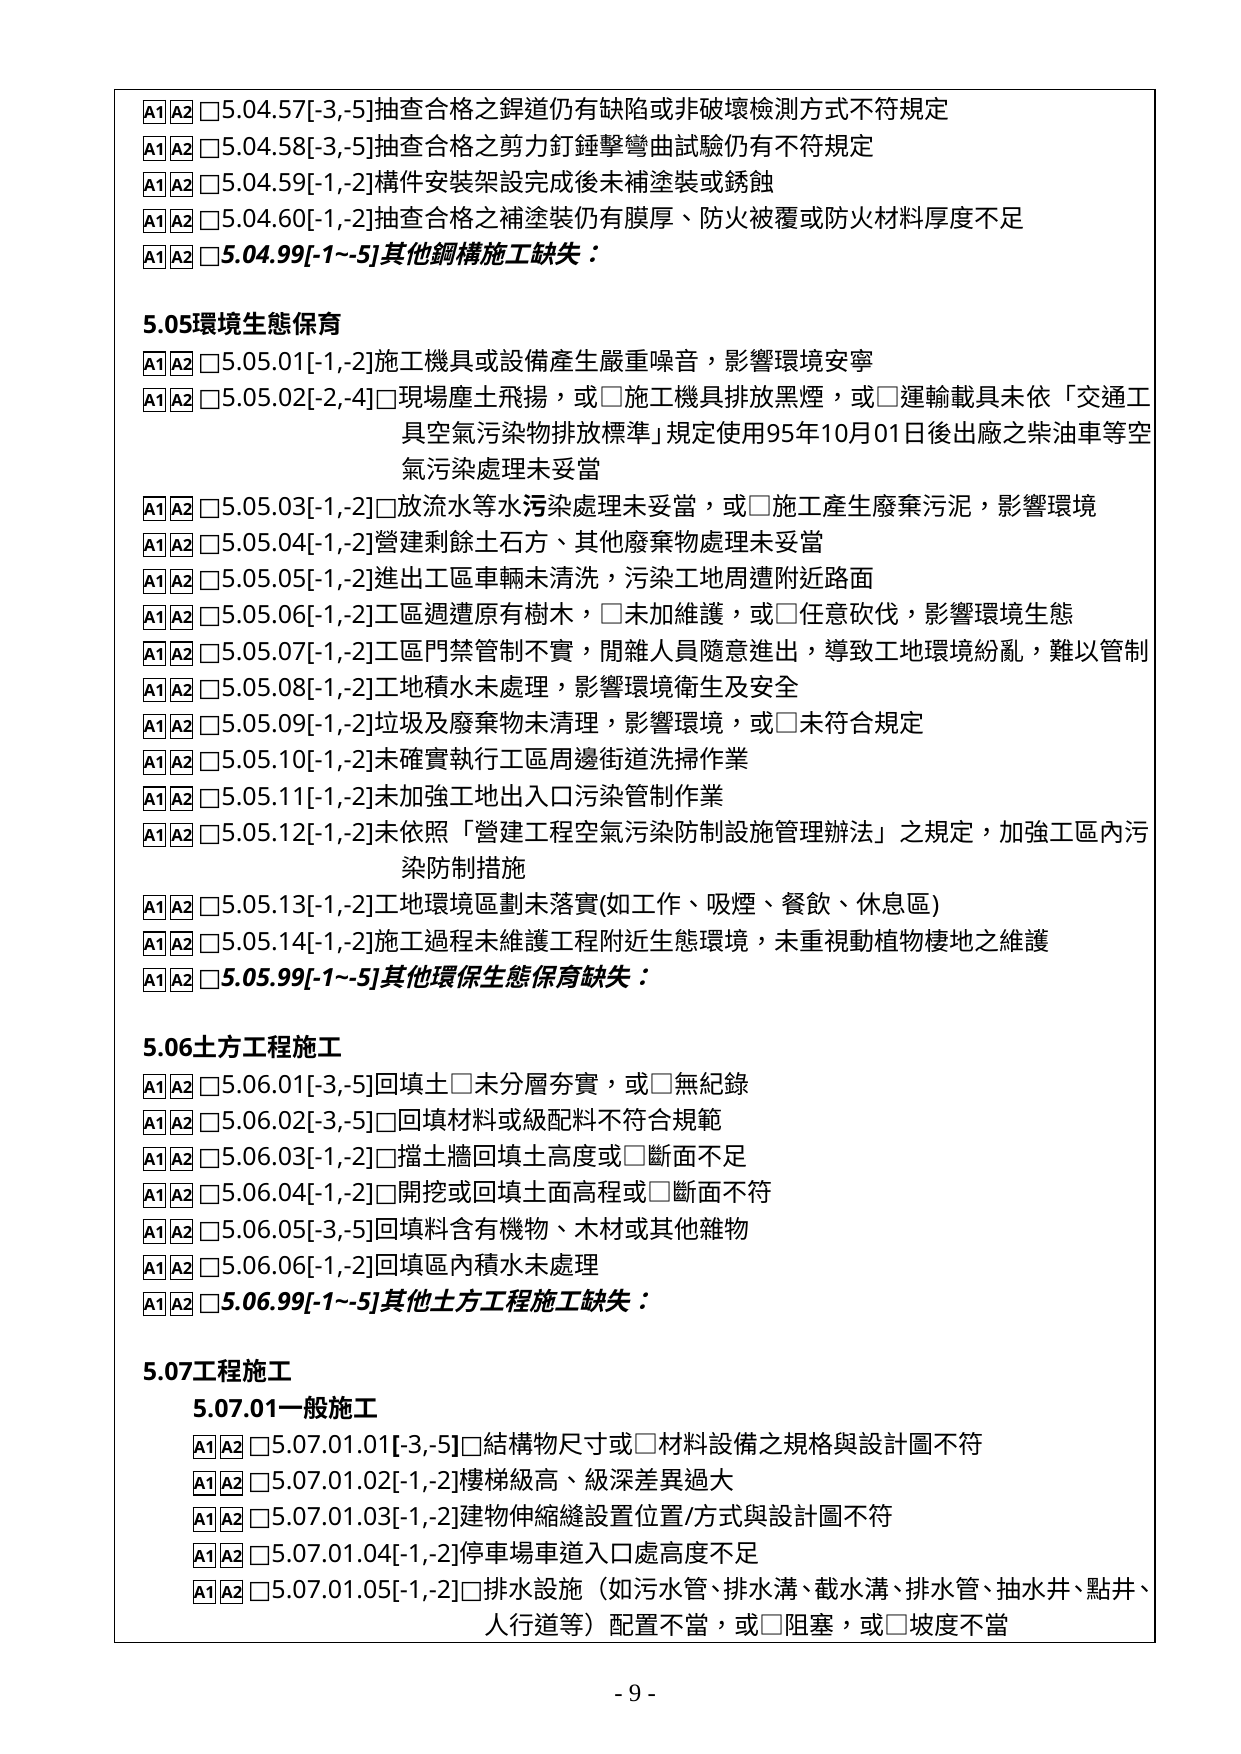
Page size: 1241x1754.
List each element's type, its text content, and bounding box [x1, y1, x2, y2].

table_cell （一）強度Ι－混凝土、鋼筋(構)、模板、土方、結構體、裝修…等：（W1） (主要結構與設計不符情節重大者應列為丙等－工程施工查核小組作業辦法§8) 5.01混凝土施工 A1 A2 □5.01.01[-3,-5]混凝土澆置、搗實不合規範，有冷縫、蜂窩或孔洞產生 A1 A2 □5.01.02[-2,-4]混凝土養護不合規範，塑性收縮造成裂縫 A1 A2 □5.01.03[-2,-4]混凝土完成面垂直及水平度不合規範 A1 A2 □5.01.04[-2,-4]混凝土表面殘留雜物(如鐵絲、鐵件、模板) A1 A2 □5.01.05[-2,-4]□施工縫及伸縮縫(含填縫材料施作)留設不當，或□施作不當，或□未設置 A1 A2 □5.01.06[-2,-4]混凝土澆置爆模或爆管 A1 A2 □5.01.07[-2,-4]高流動性混凝土灌漿後流動性變差，造成析離及泌漿 A1 A2 □5.01.08[-2,-4]自充填混凝土骨材沈澱 A1 A2 □5.01.99[-1~-5]其他混凝土施工缺失： 5.02鋼筋施工 A1 A2 □5.02.01[-3,-5]□主筋或箍筋未綁紮固定確實，或□箍（繫）筋、彎鉤綁紮不合規範要求 A1 A2 □5.02.02[-3,-5]□鋼筋號數不符，或□數量不符，或□間距不符規定，或□未繪製施工大樣圖 A1 A2 □5.02.03[-3,-5]□鋼筋搭接長度不足，或□柱筋搭接集中同一斷面 A1 A2 □5.02.04[-3,-5]□彎鉤角度不符，或□延長度不足 A1 A2 □5.02.05[-2,-4]□未使用間隔器、墊塊，□保護層不符規定 A1 A2 □5.02.06[-1,-2]□預留鋼筋長度不足，或□未設置，或□間距過大 A1 A2 □5.02.07[-3,-5]鋼筋配置過度緊密(小於25mm)，影響混凝土澆置 A1 A2 □5.02.08[-1,-2]□開口，或□角隅未設補強筋，或□設置不合規範要求 A1 A2 □5.02.09[-3,-5]樑柱接頭錨定彎曲位置未超過柱中心線 A1 A2 □5.02.10[-3,-5]大小樑交接處，小樑主筋錨定之彎曲位置未深入大樑15公分，或□不符規定 A1 A2 □5.02.11[-1,-2]□鋼筋表面浮銹嚴重影響截面積，或□有油圬或混凝土殘渣 A1 A2 □5.02.12[-1,-2]鋼筋籠焊接不合規範 A1 A2 □5.02.13[-1,-2]□鋼筋續接器裝設不良，或□鏽蝕嚴重 A1 A2 □5.02.99[-1~-5]其他鋼筋施工缺失： 5.03模板施工 A1 A2 □5.03.01[-3,-5]□模板使用過度，品質不良破損、翹曲，或□模板規格不符契約要求 A1 A2 □5.03.02[-1,-2]□模板未整理，□未塗模板油或塗黑色劣質油 A1 A2 □5.03.03[-3,-5]□模板不緊密，漏漿，或□固定間距之隔件設置不良 A1 A2 □5.03.04[-3,-5]□模板支撐間距過大、歪斜、基底不穩，或□水平繫條、斜撐等設置不良，或□未設置 A1 A2 □5.03.05[-1,-2]模板組立歪斜 A1 A2 □5.03.06[-1,-2]未預留開口處及預埋物固定不當(如電梯按鈕、穿樑套管、水電配管) A1 A2 □5.03.07[-2,-4]□模板內殘留雜物(如木屑、瓶罐)未清理，或□未設清潔孔 A1 A2 □5.03.99[-1~-5]其他模板施工缺失： 5.04鋼構施工 5.04.00鋼構廠內製作 A1 A2 □5.04.01[-2,-4]鋼板於進料後未依契約規定預塗底漆 A1 A2 □5.04.02[-2,-4]鋼板表面劃線後，在鋼板上遺留痕跡未修補、銲接前切割斷面粗糙度或凹陷深度不符規定 A1 A2 □5.04.03[-3,-5]抽查合格之螺栓孔邊緣仍無勻整、有破裂及凹凸之鋸齒形痕跡或孔徑、孔邊距、間距及數量不符規定 A1 A2 □5.04.04[-3,-5]構件銲接前之組合位置或銲接方式不符規定 A1 A2 □5.04.05[-3,-5]銲材保管方式不當，施工前未確實乾燥，銲接時被銲接面有鬆屑、碴銹、油脂等物，或銲縫兩側規定寬度範圍內防銹底漆無刮除 A1 A2 □5.04.06[-3,-5]□抽查合格之銲道仍有缺陷，或□非破壞檢測方式不符規定 A1 A2 □5.04.07[-3,-5]抽查合格之剪力釘錘擊彎曲試驗仍有不符規定 A1 A2 □5.04.08[-3,-5]抽查合格之構件尺寸或組合後情形仍有不符規定 A1 A2 □5.04.09[-3,-5]抽查合格之構件試拼裝精度仍有不符規定 A1 A2 □5.04.10[-3,-5]抽查合格之塗裝仍有膜厚不符規定 A1 A2 □5.04.11[-2,-4]塗裝後之構件儲存不符規定 5.04.50工地現場組裝 A1 A2 □5.04.51[-1,-2]工地接合部分之空隙不符規定 A1 A2 □5.04.52[-1,-2]螺栓接合情形不符規定 A1 A2 □5.04.53[-1,-2]構件安裝完成位置不符規定 A1 A2 □5.04.54[-1,-2]構件安裝完成高程不符規定 A1 A2 □5.04.55[-1,-2]構件銲接前之組合位置或銲接方式不符規定 A1 A2 □5.04.56[-1,-2]銲材保管方式不當，施工前未確實乾燥，銲接時被銲接面有鬆屑、碴銹、油脂等物，或銲縫兩側規定寬度範圍內防銹底漆無刮除 A1 A2 □5.04.57[-3,-5]抽查合格之銲道仍有缺陷或非破壞檢測方式不符規定 A1 A2 □5.04.58[-3,-5]抽查合格之剪力釘錘擊彎曲試驗仍有不符規定 A1 A2 □5.04.59[-1,-2]構件安裝架設完成後未補塗裝或銹蝕 A1 A2 □5.04.60[-1,-2]抽查合格之補塗裝仍有膜厚、防火被覆或防火材料厚度不足 A1 A2 □5.04.99[-1~-5]其他鋼構施工缺失： 5.05環境生態保育 A1 A2 □5.05.01[-1,-2]施工機具或設備產生嚴重噪音，影響環境安寧 A1 A2 □5.05.02[-2,-4]□現場塵土飛揚，或□施工機具排放黑煙，或□運輸載具未依「交通工具空氣污染物排放標準」規定使用95年10月01日後出廠之柴油車等空氣污染處理未妥當 A1 A2 □5.05.03[-1,-2]□放流水等水污染處理未妥當，或□施工產生廢棄污泥，影響環境 A1 A2 □5.05.04[-1,-2]營建剩餘土石方、其他廢棄物處理未妥當 A1 A2 □5.05.05[-1,-2]進出工區車輛未清洗，污染工地周遭附近路面 A1 A2 □5.05.06[-1,-2]工區週遭原有樹木，□未加維護，或□任意砍伐，影響環境生態 A1 A2 □5.05.07[-1,-2]工區門禁管制不實，閒雜人員隨意進出，導致工地環境紛亂，難以管制 A1 A2 □5.05.08[-1,-2]工地積水未處理，影響環境衛生及安全 A1 A2 □5.05.09[-1,-2]垃圾及廢棄物未清理，影響環境，或□未符合規定 A1 A2 □5.05.10[-1,-2]未確實執行工區周邊街道洗掃作業 A1 A2 □5.05.11[-1,-2]未加強工地出入口污染管制作業 A1 A2 □5.05.12[-1,-2]未依照「營建工程空氣污染防制設施管理辦法」之規定，加強工區內污染防制措施 A1 A2 □5.05.13[-1,-2]工地環境區劃未落實(如工作、吸煙、餐飲、休息區) A1 A2 □5.05.14[-1,-2]施工過程未維護工程附近生態環境，未重視動植物棲地之維護 A1 A2 □5.05.99[-1~-5]其他環保生態保育缺失： 5.06土方工程施工 A1 A2 □5.06.01[-3,-5]回填土□未分層夯實，或□無紀錄 A1 A2 □5.06.02[-3,-5]□回填材料或級配料不符合規範 A1 A2 □5.06.03[-1,-2]□擋土牆回填土高度或□斷面不足 A1 A2 □5.06.04[-1,-2]□開挖或回填土面高程或□斷面不符 A1 A2 □5.06.05[-3,-5]回填料含有機物、木材或其他雜物 A1 A2 □5.06.06[-1,-2]回填區內積水未處理 A1 A2 □5.06.99[-1~-5]其他土方工程施工缺失： 5.07工程施工 5.07.01一般施工 A1 A2 □5.07.01.01[-3,-5]□結構物尺寸或□材料設備之規格與設計圖不符 A1 A2 □5.07.01.02[-1,-2]樓梯級高、級深差異過大 A1 A2 □5.07.01.03[-1,-2]建物伸縮縫設置位置/方式與設計圖不符 A1 A2 □5.07.01.04[-1,-2]停車場車道入口處高度不足 A1 A2 □5.07.01.05[-1,-2]□排水設施（如污水管、排水溝、截水溝、排水管、抽水井、點井、人行道等）配置不當，或□阻塞，或□坡度不當 A1 A2 □5.07.01.06[-1,-2]欄杆、扶手設置不合規範，焊接部份未填滿 A1 A2 □5.07.01.07[-3,-5]有漏水現象 A1 A2 □5.07.01.08[-3,-5]□防水層破壞，或□未設置 A1 A2 □5.07.01.09[-3,-5]□屋頂洩水坡度不當，或□未設泛水 A1 A2 □5.07.01.10[-2,-4]排水不良，有積水現象 A1 A2 □5.07.01.11[-1,-2]□落水罩設置不當，或□數量不符 A1 A2 □5.07.01.12[-3,-5]擋土牆排水管背後未設濾層 A1 A2 □5.07.01.13[-1,-2]□擋土牆洩水孔間距與設計圖不符，或□排列不整齊，或□洩水孔阻塞 A1 A2 □5.07.01.14[-1,-2]測量及放樣未落實 A1 A2 □5.07.01.15[-1,-2]□未設置止水帶，或□止水帶施作不當 A1 A2 □5.07.01.99[-1~-5]其他一般施工缺失： 5.07.02水利、道路及護坡施工 A1 A2 □5.07.02.01[-1,-2]□蛇籠護坡卵石粒徑過大，或□未填滿 A1 A2 □5.07.02.02[-1,-2]蛇籠堆置方式不合規範 A1 A2 □5.07.02.03[-1,-2]卵石堆砌不合規範 A1 A2 □5.07.02.04[-1,-2]噴凝土厚度不均勻 A1 A2 □5.07.02.05[-1,-2]□地錨位置間距太大 A1 A2 □5.07.02.06[-2,-4]□地錨施加預力不足，或□過高 A1 A2 □5.07.02.07[-1,-2]側溝排水坡度不符 A1 A2 □5.07.02.08[-1,-2]□紐澤西護欄下之排水孔設置不合規範，或□路面排水高程設置不合規範 A1 A2 □5.07.02.09[-1,-2]□緣石及人行道鋪設不合規範，或□未適當保護致破損或污染 A1 A2 □5.07.02.10[-2,-4]混凝土管或箱涵接頭未封固漏水 A1 A2 □5.07.02.11[-3,-5]□路基或瀝青混凝土厚度不足，或□平整度不佳，或□未分層夯實，或□回填料不符合規定 A1 A2 □5.07.02.12[-3,-5]瀝青舖面壓實度不合規範，或□未依規範分層鋪設，或□未分層噴灑黏層，或□有粒料分離現象 A1 A2 □5.07.02.13[-1,-2]縱橫斷面坡度不符 A1 A2 □5.07.02.14[-1,-2]機電設備接地不合規範 A1 A2 □5.07.02.15[-1,-2]機電設備基座錨定不合規範 A1 A2 □5.07.02.16[-1,-2]閘門與導槽密合度不合規範 A1 A2 □5.07.02.17[-1,-2]舌閥裝置不合規範 A1 A2 □5.07.02.18[-1,-2]交通標誌、標線或號誌裝設不合規範 A1 A2 □5.07.02.19[-3,-5]邊坡保護(如植生、邊坡擋土設施、護坡排水等)施作不合規範 A1 A2 □5.07.02.20[-3,-5]隧道開挖作業施工不合規範 A1 A2 □5.07.02.21[-3,-5]隧道支撐工施工不合規範 A1 A2 □5.07.02.22[-1,-2]隧道混凝土襯面施工不合規範 A1 A2 □5.07.02.23[-1,-2]未實施機電設備測試及試運轉 A1 A2 □5.07.02.24[-1,-2]未落實國土保安、復育措施 A1 A2 □5.07.02.25[-1,-2]路面坑洞修補不確實，或□修補後未回復劃設標線 A1 A2 □5.07.02.26[-1,-2]開口契約未依規定落實巡查頻率，或□修復區域採方正切割方式修補 A1 A2 □5.07.02.99[-1~-5]其他水利道路及護坡施工缺失： 5.07.03橋梁工程施工 A1 A2 □5.07.03.01[-1,-2]橋梁支承基座平整度不合規範 A1 A2 □5.07.03.02[-1,-2]橋梁伸縮縫施作不合規範 A1 A2 □5.07.03.03[-1,-2]路面坡度洩水不合規範 A1 A2 □5.07.03.05[-1,-2]□攔污柵欄及進水口裝設不合規範，或□間距過大 A1 A2 □5.07.03.06[-1,-2]□欄杆、扶手設置不合規範，或□焊接部份未填滿 A1 A2 □5.07.03.07[-3,-5]□橋梁深基礎打設樁或場鑄樁之尺寸不符，或□施作不合規範 A1 A2 □5.07.03.08[-3,-5]□橋梁深基礎沈箱之尺寸不符，或□施工不合規範 A1 A2 □5.07.03.09[-3,-5]橋梁預力系統施工不合規範 A1 A2 □5.07.03.10[-3,-5]橋台與橋面版高程控制不佳，致銜接不合規範 A1 A2 □5.07.03.99[-1~-5]其他橋梁工程施工缺失： 5.07.04電氣、弱電、號誌施工 A1 A2 □5.07.04.01[-1,-2]□管線材料不符，或□纜線規格不符，或□線槽材料不符，□接線端子規格不合規範，□電導線管、電纜架、導線槽配線不合規範 A1 A2 □5.07.04.02[-3,-5]□管路排置過密不合規範，或□線槽排列不整、間距過大 A1 A2 □5.07.04.03[-1,-2]□管路保護層不足，管路、電線施工中未防護，放樣不實，或□埋設式線槽埋設深度不足，□電導線管、電纜架、導線槽安裝不合規範 A1 A2 □5.07.04.04[-2,-4]□管路出口未施作喇叭口，或□佈放纜線完成線頭未做防水處理 A1 A2 □5.07.04.05[-1,-2]□管線材料未整理、堆置不當，或□雜物未清理 A1 A2 □5.07.04.06[-1,-2]電氣室、機械室、發電機室及厠所通風不合規範 A1 A2 □5.07.04.07[-1,-2]高低壓配電盤、分電箱、出線盒、固定架、螺絲生銹不潔，或□烤漆、鍍鋅厚度不足，電纜架陽極處理厚度不足 A1 A2 □5.07.04.08[-1,-2]□電氣設備設置位置不當、固定不當，螺栓根數不足、露出螺牙數不足，或□垂直或水平管路固定不合規範 A1 A2 □5.07.04.09[-1,-2]□管路穿越外牆處未施作止水措施，或□施作不合規範 A1 A2 □5.07.04.10[-1,-2]□配線箱內之配線及端子凌亂，或□配線箱埋設不良 A1 A2 □5.07.04.11[-1,-2]弱電線路配管未與其他管線保持安全距離 A1 A2 □5.07.04.12[-1,-2]管路與設備之間未使用軟管連接 A1 A2 □5.07.04.13[-1,-2]管路通過建築物之伸縮縫或分隔處，未使用金屬防水軟管連接 A1 A2 □5.07.04.14[-1,-2]管路穿越防火區牆未以防火材料填充 A1 A2 □5.07.04.15[-3,-5]未預埋穿樑(板)套管或設置牆面開口 A1 A2 □5.07.04.16[-1,-2]高低壓配電盤內設備器材之規格，未符合規範 A1 A2 □5.07.04.17[-2,-4]高低壓配電盤箱體及設備，加熱器未正常動作 A1 A2 □5.07.04.18[-1,-2]高低壓配電盤保護電驛之設定值，未符合保護協調之要求 A1 A2 □5.07.04.19[-1,-2]□高低壓配電盤、分電箱線路之絕緣電阻值，未符合規定，或□電線迴路兩端未標示，導線連接方式不合規範 A1 A2 □5.07.04.20[-1,-2]高壓電力電纜未依規定施作電纜頭 A1 A2 □5.07.04.21[-1,-2]□檢驗電源相序不正確，或□照度未量測 A1 A2 □5.07.04.22[-1,-2]□電視出口之DB值，未符合規定，或□未量測，或□迴路兩端未標示 A1 A2 □5.07.04.23[-1,-2]□電信出口線路，未依規定做檢測，或□迴路兩端未標示 A1 A2 □5.07.04.24[-1,-2]高低壓配電盤、高低壓變壓器、電容盤之溫控及通風功能不正常 A1 A2 □5.07.04.25[-1,-2]□發電機未依規定固定，或□未依規定設置避震裝置 A1 A2 □5.07.04.26[-1,-2]□發電機油箱未依規定設置防油堤、集油坑及接地，或□透氣管未配至戶外，或□未設置不銹鋼濾網，或□連接發電機之各種管路未使用軟管 A1 A2 □5.07.04.27[-1,-2]高低壓配電盤、變壓器基座未預留固定螺絲座 A1 A2 □5.07.04.28[-1,-2]□高低壓配電盤、分電箱、電氣設備防塵防水IP等級不合規範，或□未設置銘牌，或□電氣設備、管路施工中未防護 A1 A2 □5.07.04.29[-1,-2]高低壓配電盤設備及配線端子未鎖緊 A1 A2 □5.07.04.30[-1,-2]機電設備未測試及試運轉 A1 A2 □5.07.04.99[-1~-5]其他電氣、弱電、號誌施工缺失： 5.07.05給排水、污水等管路施工 A1 A2 □5.07.05.01[-1,-2]鋼筋混凝土澆置前及粉光前，給排水管路試壓力不足，或□時間不夠(10kg/cm2,1hr以上) A1 A2 □5.07.05.02[-2,-4]□給、排、污、廢水管路漏水，或□未作高程檢測，或□未作TV檢測 A1 A2 □5.07.05.03[-1,-2]穿樑(板)套管未依規定設置，或□設置不當 A1 A2 □5.07.05.04[-2,-4]□給、排、污、廢水管材料不符，或□施作不合規範、洩水坡度不足，或□高程不合規範，或□水箱洩水坡度不合規範，或□水箱未設置集水坑 A1 A2 □5.07.05.05[-1,-2]□清潔口設置不合規範或□未設置存水彎 A1 A2 □5.07.05.06[-1,-2]□管路進行方向改變時，未採用順水T之型式，或□未以兩個 45度彎頭銜接，或□管路銜接位置不合規範 A1 A2 □5.07.05.07[-1,-2]□管路吊架不穩固，或□固定架間距未依規定施作，或□螺栓、法蘭、墊片等，未依規定設置，或□不同金屬互相接觸未適當隔絕 A1 A2 □5.07.05.08[-1,-2]管路顏色、水流方向未標示 A1 A2 □5.07.05.09[-1,-2]□通氣管、透氣管裝設不合規範，或□出口未裝設防蟲網 A1 A2 □5.07.05.10[-1,-2]□管路出口、設備排水口未施以保護，易遭異物阻塞，或□排水口設置不當 A1 A2 □5.07.05.11[-1,-2]□幫浦未依規定固定，或□未依規定設置避震裝置 A1 A2 □5.07.05.12[-1,-2]機電設備未測試及試運轉 A1 A2 □5.07.05.13[-1,-2]□電氣室、發電機室、電信室上方有水管經過，或□飲用水水箱上方有排水管經過 A1 A2 □5.07.05.99[-1~-5]其他給排水、污水等管路施工缺失： 5.07.06接地工程施工 A1 A2 □5.07.06.01[-1,-2]□接地測試箱施作不合規範，或□中性線匯流排、接地匯流排施作不合規範，或□避雷針、避雷器下引線不合規範 A1 A2 □5.07.06.02[-1,-2]□設備接地施作不合規範，如接地棒設置位置、深度不適當，或接地線規格、導線顏色、位置不正確等，或□未施作止水措施 A1 A2 □5.07.06.03[-3,-5]□避雷、電力及弱電之接地系統未各自獨立，或□接地棒間距不足，CPE極排列不合規範 A1 A2 □5.07.06.04[-1,-2]接地電阻值高於標準值或契約規定值 A1 A2 □5.07.06.05[-1,-2]□裸銅導線鬆開或斷股，或□焊接模不乾淨或破損，或□火藥量不足 A1 A2 □5.07.06.06[-1,-2]□高低壓配電盤，或□分電盤，或□電氣設備，未施作接地系統 A1 A2 □5.07.06.07[-1,-2]□接地匯流排規格不合規範，或□接地線未使用O型端子 A1 A2 □5.07.06.99[-1~-5]其他接地工程施工缺失： 5.07.07消防施工 A1 A2 □5.07.07.01[-1,-2]□焊接處防銹未處理，或□銲材保管不當 A1 A2 □5.07.07.02[-3,-5]□穿樑(板)套管未設置，或□與水電其他管路要徑相互抵觸 A1 A2 □5.07.07.03[-1,-2]管路及灑水頭配置不當 A1 A2 □5.07.07.04[-1,-2]預埋消防栓箱及綜合警報器箱未保護 A1 A2 □5.07.07.05[-1,-2]箱體生銹不潔 A1 A2 □5.07.07.06[-1,-2]□消防探測器裝置位置不當，或□探測區域設置不當（應距回風口小於1M，距出風口1.5M以上） A1 A2 □5.07.07.07[-1,-2]水平或垂直管路固定架未依規定施作 A1 A2 □5.07.07.08[-1,-2]出入口寬度或高度，或樓版(天花板)淨高不符設計或法規 A1 A2 □5.07.07.09[-1,-2]消防送水口高度未介於0.5M～1.0M之間 A1 A2 □5.07.07.10[-1,-2]消防滅火及逃生設備、火警受信總機設置及配線未符規定，或□未與外氣空調箱連鎖 A1 A2 □5.07.07.11[-1,-2]警報器或廣播裝置配線及配管之材質未符要求 A1 A2 □5.07.07.12[-1,-2]感知器之配管及安裝位置錯誤，造成結構體完成後打鑿 A1 A2 □5.07.07.13[-1,-2]□火警自動警報設備，或□緊急廣播設備之配線未依屋內線路裝置規則等規定設置，或□導線絕緣電阻不合規範，或□揚聲器、警鈴音壓不合規範 A1 A2 □5.07.07.14[-1,-2]手動報警機、標示燈及火警警鈴未依規定設置 A1 A2 □5.07.07.15[-1,-2]避難器之設備不符法規之規定 A1 A2 □5.07.07.16[-1,-2]逃生指示裝置之地點不符規定 A1 A2 □5.07.07.17[-1,-2]□避難方向指示燈，及避難指標裝置高度不符規定，或□指示方向錯誤 A1 A2 □5.07.07.18[-1,-2]緩降機下降空間有突出物或無法一次到達地面 A1 A2 □5.07.07.19[-1,-2]消防設備未經中央消防主管機關認同，裝設後不得使用 A1 A2 □5.07.07.20[-1,-2]地下室排風機或排風風管在設計時，未考量停車位高程淨空間法規規定2.1M以上，導致停車位淨空間不合規定 A1 A2 □5.07.07.21[-2,-4]緊急排煙管道之風管設計及施工不良 A1 A2 □5.07.07.22[-2,-4]□排煙設備設置不符規定，或□緊急排煙設備之風機與預備電源之連結不當，或□防火區劃鐵捲門配管配線未符合規範 A1 A2 □5.07.07.23[-2,-4]消防栓配管焊接或熔接後有污粒殘留或未清除，致易發生管路銜接處漏水現象 A1 A2 □5.07.07.24[-1,-2]配管長度不正確，致有彈起或歪斜的現象 A1 A2 □5.07.07.25[-1,-2]泡沫、撒水頭安裝位置不當，如未避開風管機、電纜架等設施 A1 A2 □5.07.07.26[-1,-2]泡沫撒水系統之感知撒水頭離頂版間距，超出法定尺寸 A1 A2 □5.07.07.27[-1,-2]□加壓送水系統無加壓試水紀錄或試驗結果不符法規規定或設計要求或□時間不夠 A1 A2 □5.07.07.28[-1,-2]泡沫滅火或自動撒水設備區域(B1F以下及11F以上)，未設計排水設施或施工不當，致排水不良 A1 A2 □5.07.07.29[-1,-2]機電設備未測試及試運轉 A1 A2 □5.07.07.99[-1~-5]其他消防施工缺失： 5.07.08空調施工 A1 A2 □5.07.08.01[-1,-2]□空調設備外形受損，或□未安裝穩固，或□未依規定設置避震裝置 A1 A2 □5.07.08.02[-1,-2]□空調管路未預留(含電氣、給水及排水)，或□補給水高層不足 A1 A2 □5.07.08.03[-1,-2]保溫水管、風管包敷不合規範，或□水平垂直管路固定架未依規定施作 A1 A2 □5.07.08.04[-1,-2]焊接處防鏽未處理 A1 A2 □5.07.08.05[-3,-5]□未設置穿樑(板)套管，或□牆面開口 A1 A2 □5.07.08.06[-1,-2]穿越防火牆未設置防火閘門及檢修口 A1 A2 □5.07.08.07[-1,-2]空調箱之冷凝排水未設置存水彎 A1 A2 □5.07.08.08[-1,-2]風管彎曲部分未使用順風片 A1 A2 □5.07.08.09[-1,-2]風管變徑後之長寬比未符規定 A1 A2 □5.07.08.10[-1,-2]機電設備未測試及試運轉 A1 A2 □5.07.08.99[-1~-5]其他空調施工缺失： 5.07.09昇降設備施工 A1 A2 □5.07.09.01[-1,-2]停車設備車箱出入口未與地面平齊 A1 A2 □5.07.09.02[-1,-2]昇降設備運轉不平穩 A1 A2 □5.07.09.03[-1,-2]指示燈、開關及聯絡裝置不正常 A1 A2 □5.07.09.04[-1,-2]□機房未設置通風散熱設備，或□位置不合規範 A1 A2 □5.07.09.05[-1,-2]機房開關箱設置位置不合規範 A1 A2 □5.07.09.06[-1,-2]門框背填混凝土未滿漿 A1 A2 □5.07.09.07[-1,-2]機電設備未測試及試運轉 A1 A2 □5.07.09.99[-1~-5]其他昇降設備施工缺失： 5.07.10(適用「傳統建築，含古蹟、歷史、文化資產」等缺失項目) 5.07.11掩埋場工程施工 A1 A2 □5.07.11.01[-1,-2]阻水工程施作不合規範 A1 A2 □5.07.11.02[-1,-2]雨水集排系統施作不合規範 A1 A2 □5.07.11.03[-1,-2]滲出水集排系統施作不合規範 A1 A2 □5.07.11.04[-1,-2]沼氣集排系統施作不合規範 A1 A2 □5.07.11.99[-1~-5]其他掩埋場工程施工缺失： 5.07.12潛盾及推進工程施工 A1 A2 □5.07.12.01[-3,-5]擋土工程施作不合規範 A1 A2 □5.07.12.02[-1,-2]工作井開挖作業施作不合規範 A1 A2 □5.07.12.03[-3,-5]主體工程(含鏡面工作與反力牆、掘進、監測與測量、出碴、回填、預鑄環片、人孔施築等作業)施作不合規範 A1 A2 □5.07.12.04[-1,-2]混凝土襯砌施作不合規範 A1 A2 □5.07.12.99[-1~-5]其他潛盾及推進工程施工缺失： 5.07.13景觀工程施工 A1 A2 □5.07.13.01[-1,-2]植栽工程施作不合規範 A1 A2 □5.07.13.02[-1,-2]景觀灌溉系統或排水施作不合規範 A1 A2 □5.07.13.04[-1,-2]照明等水電工程施作不合規範 A1 A2 □5.07.13.05[-1,-2]木結構施作不合規範 A1 A2 □5.07.13.06[-1,-2]造景施作不合規範 A1 A2 □5.07.13.07[-1,-2]機電設備未測試及試運轉 A1 A2 □5.07.13.99[-1~-5]其他景觀工程施工缺失： 5.07.14監控系統施工及監測作業 A1 A2 □5.07.14.01[-1,-2]□監測儀器安裝及施工未依工程契約規定，或□儀器安裝時機不適當，或□監測儀器無適當之保護措施及標示 A1 A2 □5.07.14.02[-1,-2]□監測儀器裝設位置或深度不適當，或□未依現場實際地層進行研判及調整，設置地層錯誤，或□監測儀器重設而未累積先前變化量 A1 A2 □5.07.14.03[-1,-2]□初始值監測時機延遲，未符合工程契約規定，或□監測頻率未符合工程契約規定 A1 A2 □5.07.14.04[-1,-2]□監測資料達警戒值或行動值，現場無任何安全處置措施及應變紀錄，或□處置措施及時機不適當，或□未依需要或規定進行回饋分析 A1 A2 □5.07.14.99[-1~-5]其他監控系統施工及監測作業缺失： 5.08裝修雜項工程施工 A1 A2 □5.08.01[-2,-4]磁磚完成面□不平整，或□對縫不良，或□有剝落，或□有白華現象 A1 A2 □5.08.02[-2,-4]□內牆或外牆或地板之材料外觀不合規範，或□施工平整度不佳 A1 A2 □5.08.03[-1,-2]□天花板裝設施工不合規範或□接縫處理不合規範 A1 A2 □5.08.04[-1,-2]門窗裝設□不合規範，或□無塞水路，或□台度傾斜坡度不足 A1 A2 □5.08.06[-1,-2]□衛生設備裝設不合規範，或□有滲漏情形 A1 A2 □5.08.07[-1,-2]木結構施作不合規範 5.08.08美觀（Ⅰ） A1 A2 □5.08.08.01[-1,-2]混凝土完成面施工外觀平整度不佳 A1 A2 □5.08.08.02[-1,-2]□結構體施工粗糙，或□結構體線形不協調或□不完整 A1 A2 □5.08.08.03[-1,-2]基地內外及周邊施工圍籬，或□不整齊，或□不清潔，或□不美化引起民眾反感 5.08.09美觀（Ⅱ） A1 A2 □5.08.09.02[-1,-2]□基地內外及周邊景觀造型與周邊環境不協調，或□施工粗糙 A1 A2 □5.08.09.03[-1,-2]□基地內外及周邊植栽綠化與周邊環境景觀不搭調，或□施工粗糙 A1 A2 □5.08.09.04[-1,-2]□欄杆不平順，或□未符合規定 A1 A2 □5.08.09.05[-1,-2]□路緣石線形不平順，或□人行道鋪設不平整 A1 A2 □5.08.09.06[-1,-2]管線鋪設或□道路舖設，路面切割線形不順，影響美觀 A1 A2 □5.08.09.07[-1,-2]管線配置不當，影響美觀 A1 A2 □5.08.09.08[-1,-2]配電開關匣配置不當、高低不一、四周收邊不良、生鏽不潔，影響美觀 A1 A2 □5.08.09.09[-1,-2]□電桿號碼噴漆不明確，或□鐵件油漆不平整 A1 A2 □5.08.09.10[-1,-2]跨軌線焊接地線配置不整齊 A1 A2 □5.08.99[-1~-5]其他影響裝修雜項工程施工缺失： 5.09工地管理(不含進度管理) A1 A2 □5.09.06[-3,-5]水電、土建工作未協調，施工介面未整合(如未套圖) A1 A2 □5.09.07[-1,-2]水電瓦斯等管線保護不合規範 A1 A2 □5.09.08[-1,-2]□無工程告示牌，或□內容未符合規定 A1 A2 □5.09.09[-2,-4]工地現場機具與材料任意堆置，未妥善保護 A1 A2 □5.09.11[-1,-2]建築物內隱蔽金屬管路應於未埋入前由承裝業之技術士會同機電監造單位派駐現場人員負責檢查，作成紀錄(屋內線路裝置規則第237條) A1 A2 □5.09.12[-1,-2]氣體鋼瓶等未妥善保護 A1 A2 □5.09.13[-1,-2]未依契約規定設置臨時用電(含照明)或臨時給排水設施 A1 A2 □5.09.99[-1~-5]其他工地管理缺失： [115, 90, 1154, 1642]
